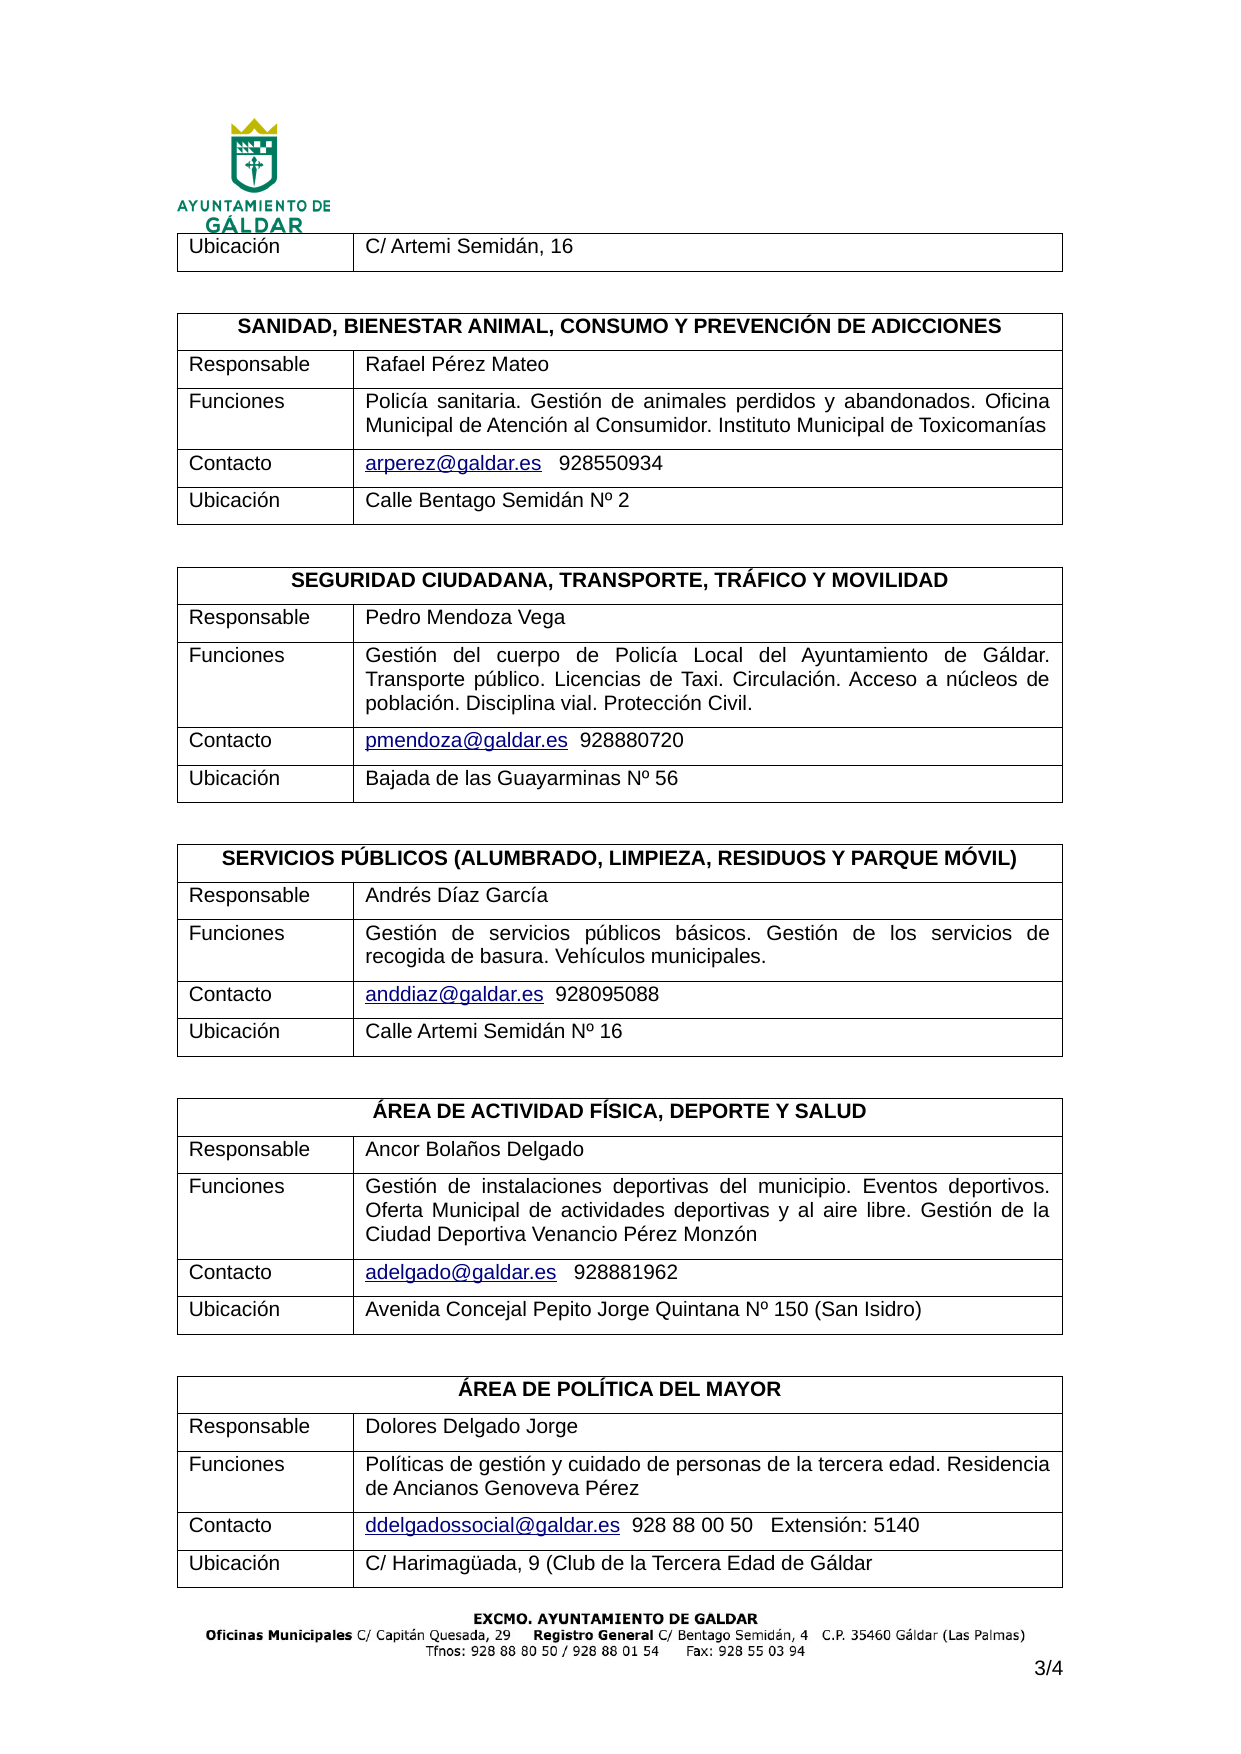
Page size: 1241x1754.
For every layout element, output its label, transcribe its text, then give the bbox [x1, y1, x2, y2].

table_cell ddelgadossocial@galdar.es 928 88 00 50 Extensión: 5140 [354, 1513, 1062, 1550]
table_cell C/ Harimagüada, 9 (Club de la Tercera Edad de Gáldar [354, 1551, 1062, 1587]
table_header ÁREA DE ACTIVIDAD FÍSICA, DEPORTE Y SALUD [178, 1099, 1062, 1136]
table_cell Pedro Mendoza Vega [354, 605, 1062, 642]
table_cell Contacto [178, 728, 353, 764]
table_cell Funciones [178, 1452, 353, 1512]
table_cell Contacto [178, 1513, 353, 1550]
table_cell Responsable [178, 1414, 353, 1451]
table_cell Funciones [178, 643, 353, 727]
table_cell Responsable [178, 883, 353, 919]
table_cell Andrés Díaz García [354, 883, 1062, 919]
table_cell Ubicación [178, 488, 353, 524]
table_cell Ubicación [178, 766, 353, 802]
table_cell Calle Artemi Semidán Nº 16 [354, 1019, 1062, 1056]
table_cell adelgado@galdar.es 928881962 [354, 1260, 1062, 1296]
table_cell Contacto [178, 1260, 353, 1296]
table_header ÁREA DE POLÍTICA DEL MAYOR [178, 1377, 1062, 1413]
table_cell Gestión de instalaciones deportivas del municipio. Eventos deportivos. Oferta Municipal de actividades deportivas y al aire libre. Gestión de la Ciudad Deportiva Venancio Pérez Monzón [354, 1174, 1062, 1258]
table_cell Ubicación [178, 234, 353, 271]
table_cell Ubicación [178, 1019, 353, 1056]
table_cell Rafael Pérez Mateo [354, 351, 1062, 388]
table_cell Ancor Bolaños Delgado [354, 1137, 1062, 1173]
table_cell Funciones [178, 389, 353, 449]
table_cell arperez@galdar.es 928550934 [354, 450, 1062, 487]
table_cell C/ Artemi Semidán, 16 [354, 234, 1062, 271]
table_cell Funciones [178, 1174, 353, 1258]
table_cell Responsable [178, 1137, 353, 1173]
table_cell pmendoza@galdar.es 928880720 [354, 728, 1062, 764]
table_cell anddiaz@galdar.es 928095088 [354, 982, 1062, 1018]
table_cell Funciones [178, 920, 353, 981]
table_header SERVICIOS PÚBLICOS (ALUMBRADO, LIMPIEZA, RESIDUOS Y PARQUE MÓVIL) [178, 845, 1062, 882]
table_cell Gestión del cuerpo de Policía Local del Ayuntamiento de Gáldar. Transporte público. Licencias de Taxi. Circulación. Acceso a núcleos de población. Disciplina vial. Protección Civil. [354, 643, 1062, 727]
table_header SEGURIDAD CIUDADANA, TRANSPORTE, TRÁFICO Y MOVILIDAD [178, 568, 1062, 604]
table_cell Gestión de servicios públicos básicos. Gestión de los servicios de recogida de basura. Vehículos municipales. [354, 920, 1062, 981]
table_cell Ubicación [178, 1297, 353, 1333]
table_cell Calle Bentago Semidán Nº 2 [354, 488, 1062, 524]
table_cell Contacto [178, 982, 353, 1018]
table_cell Políticas de gestión y cuidado de personas de la tercera edad. Residencia de Ancianos Genoveva Pérez [354, 1452, 1062, 1512]
table_cell Avenida Concejal Pepito Jorge Quintana Nº 150 (San Isidro) [354, 1297, 1062, 1333]
table_cell Responsable [178, 605, 353, 642]
table_cell Bajada de las Guayarminas Nº 56 [354, 766, 1062, 802]
table_cell Policía sanitaria. Gestión de animales perdidos y abandonados. Oficina Municipal de Atención al Consumidor. Instituto Municipal de Toxicomanías [354, 389, 1062, 449]
table_cell Dolores Delgado Jorge [354, 1414, 1062, 1451]
table_header SANIDAD, BIENESTAR ANIMAL, CONSUMO Y PREVENCIÓN DE ADICCIONES [178, 314, 1062, 350]
table_cell Responsable [178, 351, 353, 388]
table_cell Contacto [178, 450, 353, 487]
table_cell Ubicación [178, 1551, 353, 1587]
